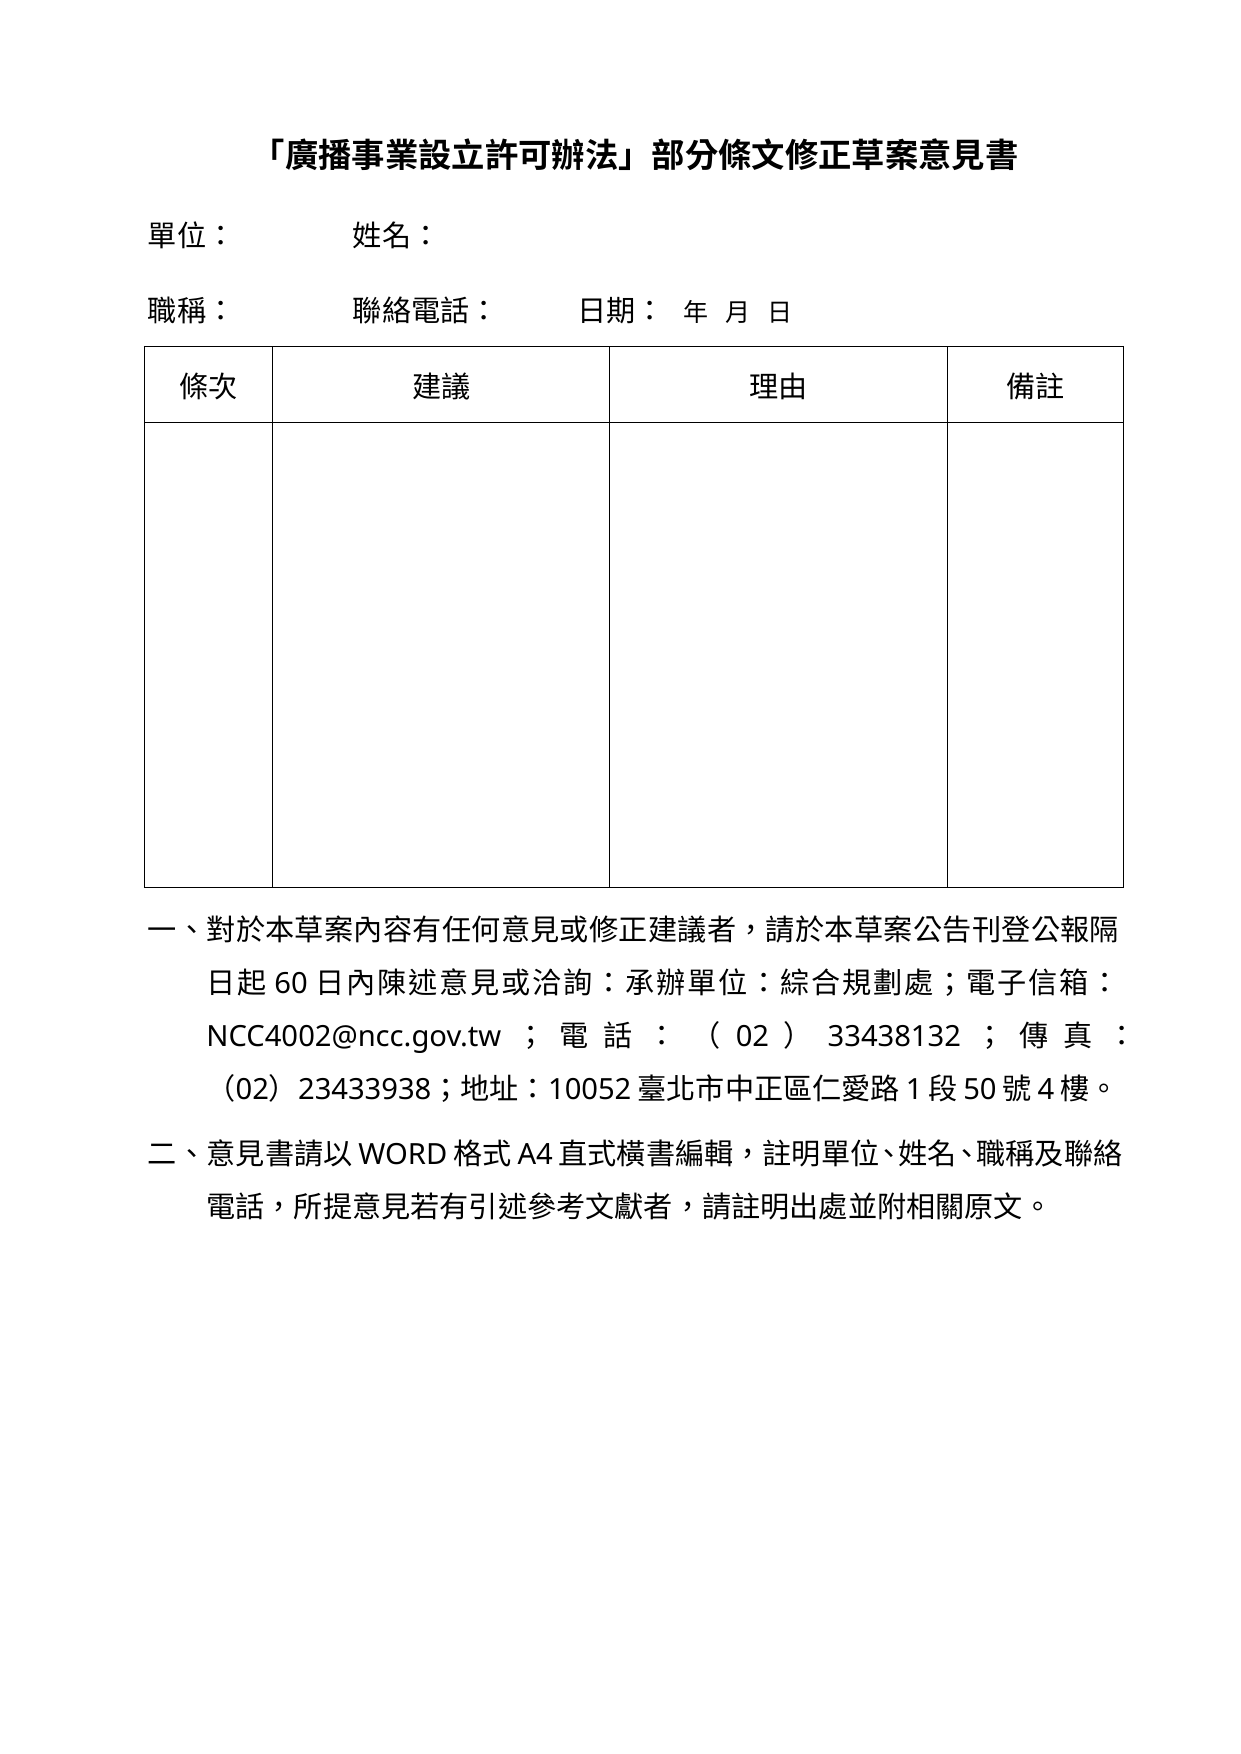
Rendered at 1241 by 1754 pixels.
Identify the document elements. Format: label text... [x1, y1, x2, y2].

table_cell [610, 423, 947, 887]
table_header 條次 [145, 347, 272, 422]
table_cell [948, 423, 1123, 887]
table_header 理由 [610, 347, 947, 422]
table_header 備註 [948, 347, 1123, 422]
list 意見書請以WORD格式A4直式橫書編輯，註明單位、姓名、職稱及聯絡電話，所提意見若有引述參考文獻者，請註明出處並附相關原文。 [148, 1131, 1122, 1226]
text 單位： 姓名： [148, 196, 1122, 271]
list 對於本草案內容有任何意見或修正建議者，請於本草案公告刊登公報隔日起60日內陳述意見或洽詢：承辦單位：綜合規劃處；電子信箱：NCC4002@ncc.gov.tw；電話：（02）33438132；傳真：（02）23433938；地址：10052臺北市中正區仁愛路1段50號4樓。 [148, 907, 1122, 1108]
text 職稱： 聯絡電話： 日期： 年 月 日 [148, 271, 1122, 346]
table_cell [145, 423, 272, 887]
table_cell [273, 423, 609, 887]
table_header 建議 [273, 347, 609, 422]
text 「廣播事業設立許可辦法」部分條文修正草案意見書 [148, 127, 1122, 177]
